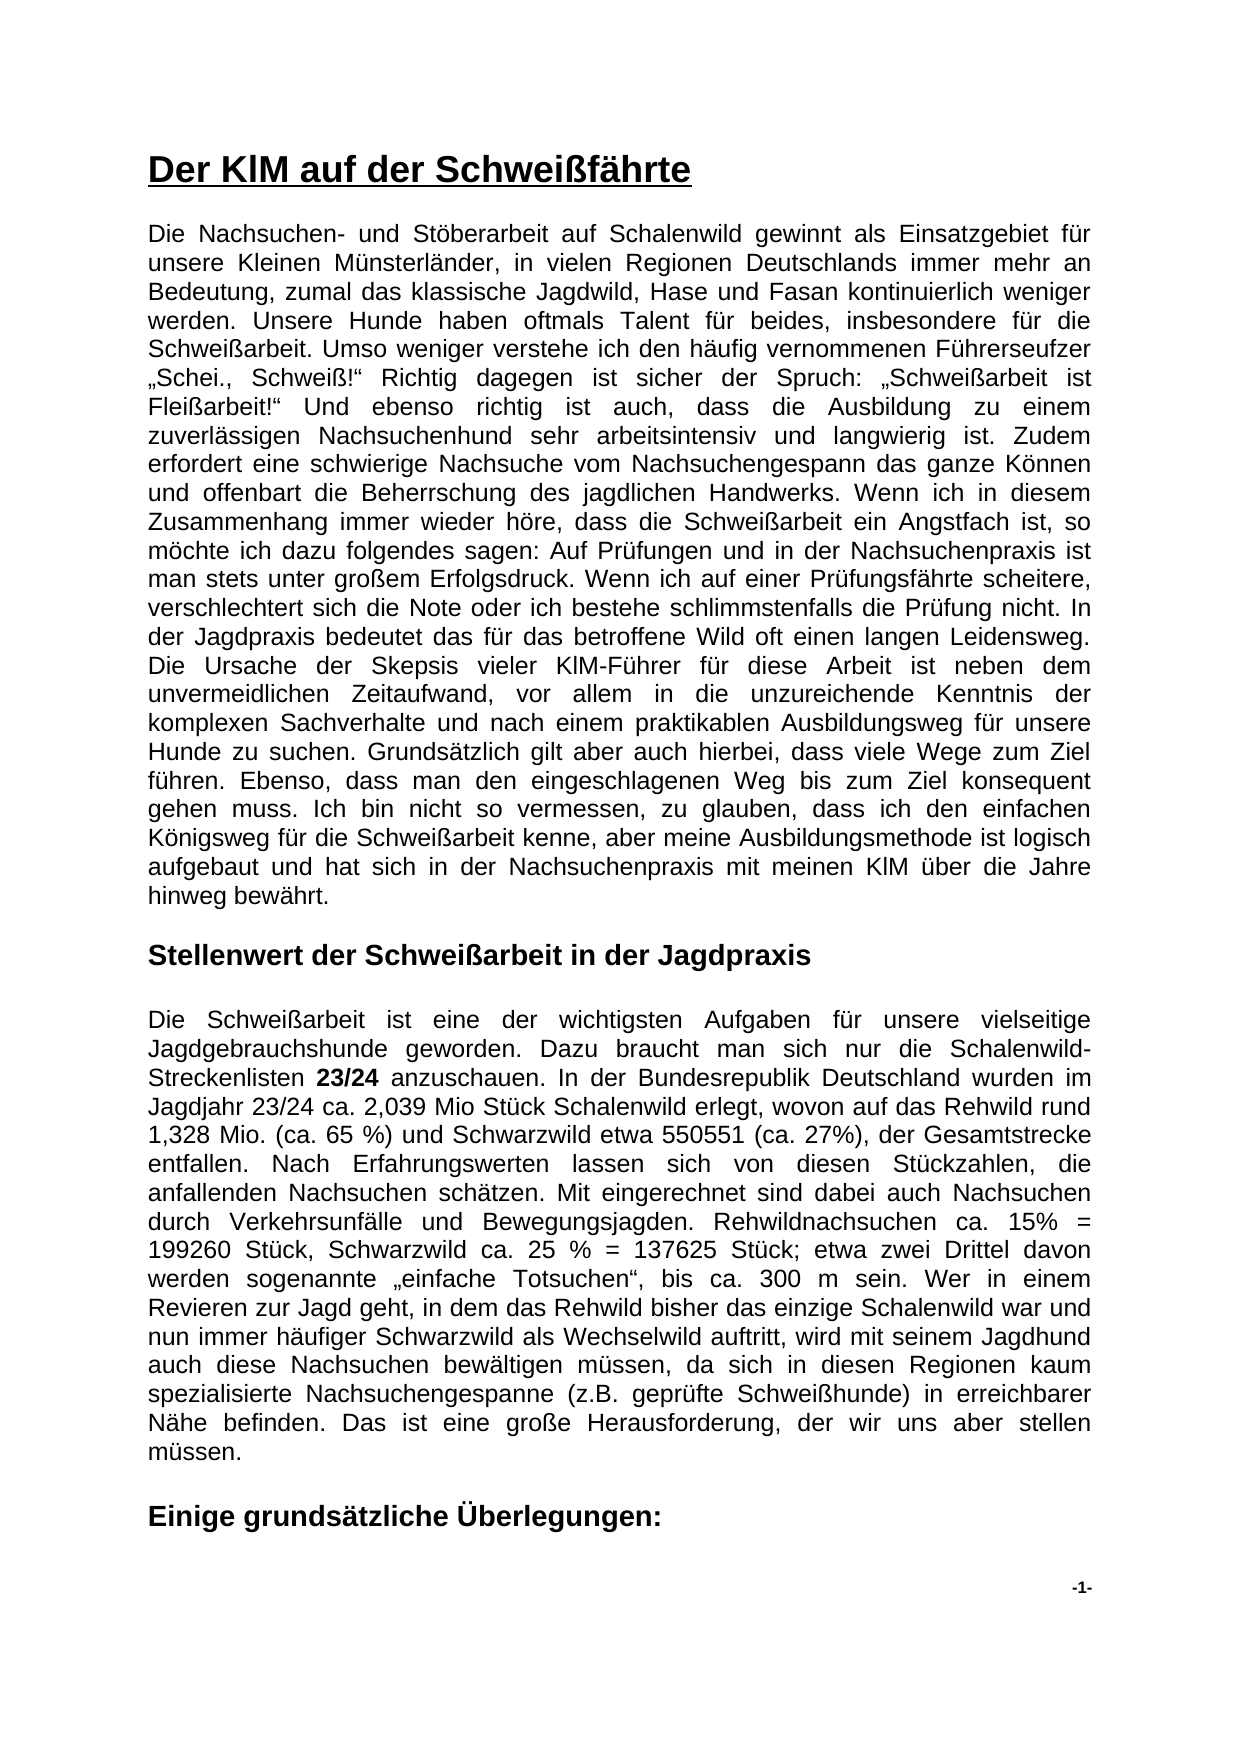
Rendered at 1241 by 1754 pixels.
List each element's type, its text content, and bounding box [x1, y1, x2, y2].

text Einige grundsätzliche Überlegungen: [148, 1499, 1093, 1532]
text -1- [148, 1566, 1093, 1599]
text Die Schweißarbeit ist eine der wichtigsten Aufgaben für unsere vielseitige Jagdgebrauchshunde geworden. Dazu braucht man sich nur die Schalenwild-Streckenlisten 23/24 anzuschauen. In der Bundesrepublik Deutschland wurden im Jagdjahr 23/24 ca. 2,039 Mio Stück Schalenwild erlegt, wovon auf das Rehwild rund 1,328 Mio. (ca. 65 %) und Schwarzwild etwa 550551 (ca. 27%), der Gesamtstrecke entfallen. Nach Erfahrungswerten lassen sich von diesen Stückzahlen, die anfallenden Nachsuchen schätzen. Mit eingerechnet sind dabei auch Nachsuchen durch Verkehrsunfälle und Bewegungsjagden. Rehwildnachsuchen ca. 15% = 199260 Stück, Schwarzwild ca. 25 % = 137625 Stück; etwa zwei Drittel davon werden sogenannte „einfache Totsuchen“, bis ca. 300 m sein. Wer in einem Revieren zur Jagd geht, in dem das Rehwild bisher das einzige Schalenwild war und nun immer häufiger Schwarzwild als Wechselwild auftritt, wird mit seinem Jagdhund auch diese Nachsuchen bewältigen müssen, da sich in diesen Regionen kaum spezialisierte Nachsuchengespanne (z.B. geprüfte Schweißhunde) in erreichbarer Nähe befinden. Das ist eine große Herausforderung, der wir uns aber stellen müssen. [148, 1005, 1093, 1465]
text Der KlM auf der Schweißfährte [148, 148, 1093, 191]
text Stellenwert der Schweißarbeit in der Jagdpraxis [148, 938, 1093, 972]
text Die Nachsuchen- und Stöberarbeit auf Schalenwild gewinnt als Einsatzgebiet für unsere Kleinen Münsterländer, in vielen Regionen Deutschlands immer mehr an Bedeutung, zumal das klassische Jagdwild, Hase und Fasan kontinuierlich weniger werden. Unsere Hunde haben oftmals Talent für beides, insbesondere für die Schweißarbeit. Umso weniger verstehe ich den häufig vernommenen Führerseufzer „Schei., Schweiß!“ Richtig dagegen ist sicher der Spruch: „Schweißarbeit ist Fleißarbeit!“ Und ebenso richtig ist auch, dass die Ausbildung zu einem zuverlässigen Nachsuchenhund sehr arbeitsintensiv und langwierig ist. Zudem erfordert eine schwierige Nachsuche vom Nachsuchengespann das ganze Können und offenbart die Beherrschung des jagdlichen Handwerks. Wenn ich in diesem Zusammenhang immer wieder höre, dass die Schweißarbeit ein Angstfach ist, so möchte ich dazu folgendes sagen: Auf Prüfungen und in der Nachsuchenpraxis ist man stets unter großem Erfolgsdruck. Wenn ich auf einer Prüfungsfährte scheitere, verschlechtert sich die Note oder ich bestehe schlimmstenfalls die Prüfung nicht. In der Jagdpraxis bedeutet das für das betroffene Wild oft einen langen Leidensweg. Die Ursache der Skepsis vieler KlM-Führer für diese Arbeit ist neben dem unvermeidlichen Zeitaufwand, vor allem in die unzureichende Kenntnis der komplexen Sachverhalte und nach einem praktikablen Ausbildungsweg für unsere Hunde zu suchen. Grundsätzlich gilt aber auch hierbei, dass viele Wege zum Ziel führen. Ebenso, dass man den eingeschlagenen Weg bis zum Ziel konsequent gehen muss. Ich bin nicht so vermessen, zu glauben, dass ich den einfachen Königsweg für die Schweißarbeit kenne, aber meine Ausbildungsmethode ist logisch aufgebaut und hat sich in der Nachsuchenpraxis mit meinen KlM über die Jahre hinweg bewährt. [148, 219, 1093, 909]
